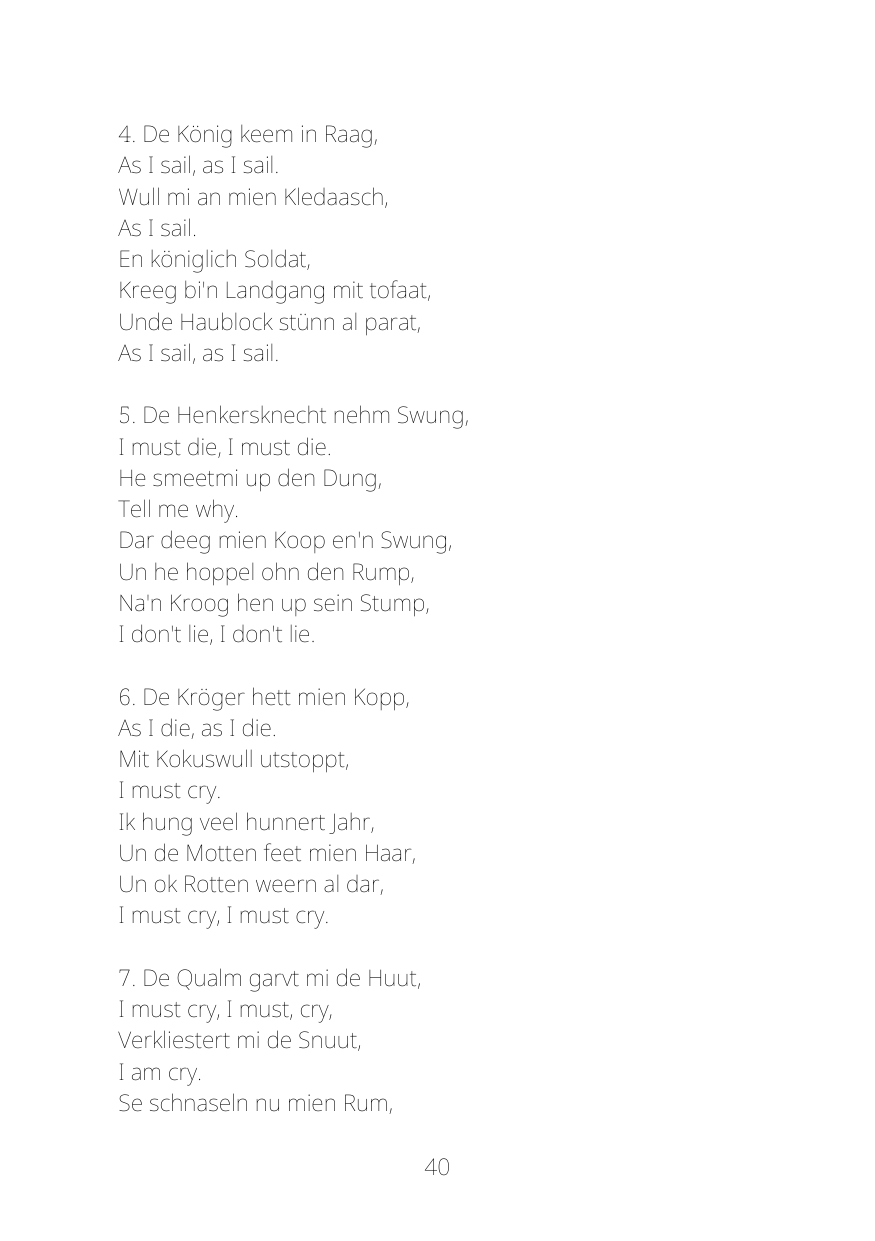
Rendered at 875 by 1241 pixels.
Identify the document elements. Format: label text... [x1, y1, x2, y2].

text 5. De Henkersknecht nehm Swung, I must die, I must die. He smeetmi up den Dung, Tell me why. Dar deeg mien Koop en'n Swung, Un he hoppel ohn den Rump, Na'n Kroog hen up sein Stump, I don't lie, I don't lie. [118, 399, 756, 649]
text 6. De Kröger hett mien Kopp, As I die, as I die. Mit Kokuswull utstoppt, I must cry. Ik hung veel hunnert Jahr, Un de Motten feet mien Haar, Un ok Rotten weern al dar, I must cry, I must cry. [118, 681, 756, 931]
text 7. De Qualm garvt mi de Huut, I must cry, I must, cry, Verkliestert mi de Snuut, I am cry. Se schnaseln nu mien Rum, [118, 962, 756, 1118]
text 4. De König keem in Raag, As I sail, as I sail. Wull mi an mien Kledaasch, As I sail. En königlich Soldat, Kreeg bi'n Landgang mit tofaat, Unde Haublock stünn al parat, As I sail, as I sail. [118, 118, 756, 368]
